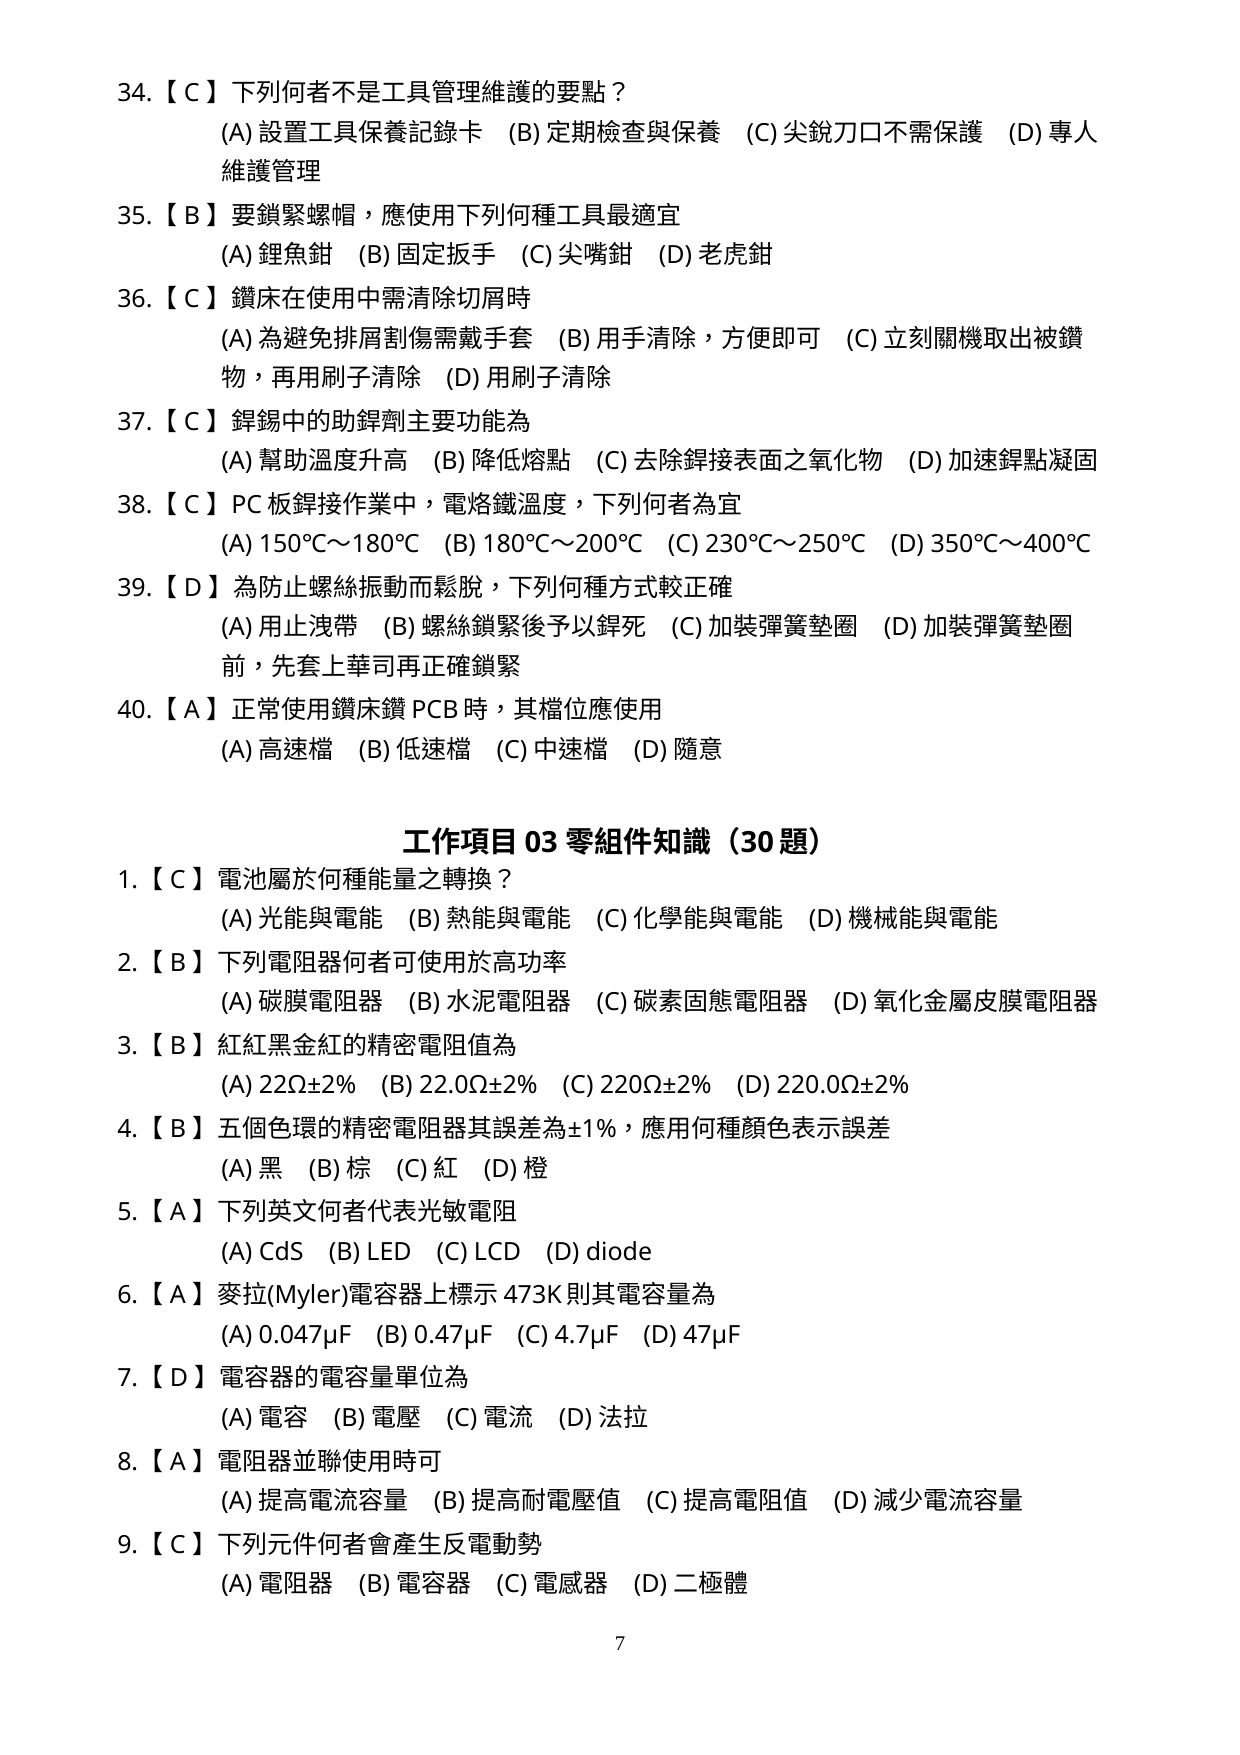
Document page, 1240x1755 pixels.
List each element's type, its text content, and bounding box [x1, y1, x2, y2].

title 工作項目03 零組件知識（30題） [117, 819, 1123, 861]
text 9.【 C 】下列元件何者會產生反電動勢 (A) 電阻器 (B) 電容器 (C) 電感器 (D) 二極體 [117, 1526, 1123, 1600]
text 39.【 D 】為防止螺絲振動而鬆脫，下列何種方式較正確 (A) 用止洩帶 (B) 螺絲鎖緊後予以銲死 (C) 加裝彈簧墊圈 (D) 加裝彈簧墊圈前，先套上華司再正確鎖緊 [117, 569, 1123, 683]
text 34.【 C 】下列何者不是工具管理維護的要點？ (A) 設置工具保養記錄卡 (B) 定期檢查與保養 (C) 尖銳刀口不需保護 (D) 專人維護管理 [117, 75, 1123, 188]
text 2.【 B 】下列電阻器何者可使用於高功率 (A) 碳膜電阻器 (B) 水泥電阻器 (C) 碳素固態電阻器 (D) 氧化金屬皮膜電阻器 [117, 944, 1123, 1018]
text 35.【 B 】要鎖緊螺帽，應使用下列何種工具最適宜 (A) 鋰魚鉗 (B) 固定扳手 (C) 尖嘴鉗 (D) 老虎鉗 [117, 198, 1123, 271]
text 37.【 C 】銲錫中的助銲劑主要功能為 (A) 幫助溫度升高 (B) 降低熔點 (C) 去除銲接表面之氧化物 (D) 加速銲點凝固 [117, 403, 1123, 477]
text 40.【 A 】正常使用鑽床鑽PCB時，其檔位應使用 (A) 高速檔 (B) 低速檔 (C) 中速檔 (D) 隨意 [117, 692, 1123, 766]
text 38.【 C 】PC板銲接作業中，電烙鐵溫度，下列何者為宜 (A) 150℃～180℃ (B) 180℃～200℃ (C) 230℃～250℃ (D) 350℃～400℃ [117, 486, 1123, 560]
text 3.【 B 】紅紅黑金紅的精密電阻值為 (A) 22Ω±2% (B) 22.0Ω±2% (C) 220Ω±2% (D) 220.0Ω±2% [117, 1028, 1123, 1101]
text 6.【 A 】麥拉(Myler)電容器上標示473K則其電容量為 (A) 0.047μF (B) 0.47μF (C) 4.7μF (D) 47μF [117, 1277, 1123, 1351]
text 8.【 A 】電阻器並聯使用時可 (A) 提高電流容量 (B) 提高耐電壓值 (C) 提高電阻值 (D) 減少電流容量 [117, 1443, 1123, 1517]
text 5.【 A 】下列英文何者代表光敏電阻 (A) CdS (B) LED (C) LCD (D) diode [117, 1194, 1123, 1267]
text 36.【 C 】鑽床在使用中需清除切屑時 (A) 為避免排屑割傷需戴手套 (B) 用手清除，方便即可 (C) 立刻關機取出被鑽物，再用刷子清除 (D) 用刷子清除 [117, 281, 1123, 394]
text 7.【 D 】電容器的電容量單位為 (A) 電容 (B) 電壓 (C) 電流 (D) 法拉 [117, 1360, 1123, 1434]
text 1.【 C 】電池屬於何種能量之轉換？ (A) 光能與電能 (B) 熱能與電能 (C) 化學能與電能 (D) 機械能與電能 [117, 861, 1123, 935]
text 4.【 B 】五個色環的精密電阻器其誤差為±1%，應用何種顏色表示誤差 (A) 黑 (B) 棕 (C) 紅 (D) 橙 [117, 1111, 1123, 1184]
